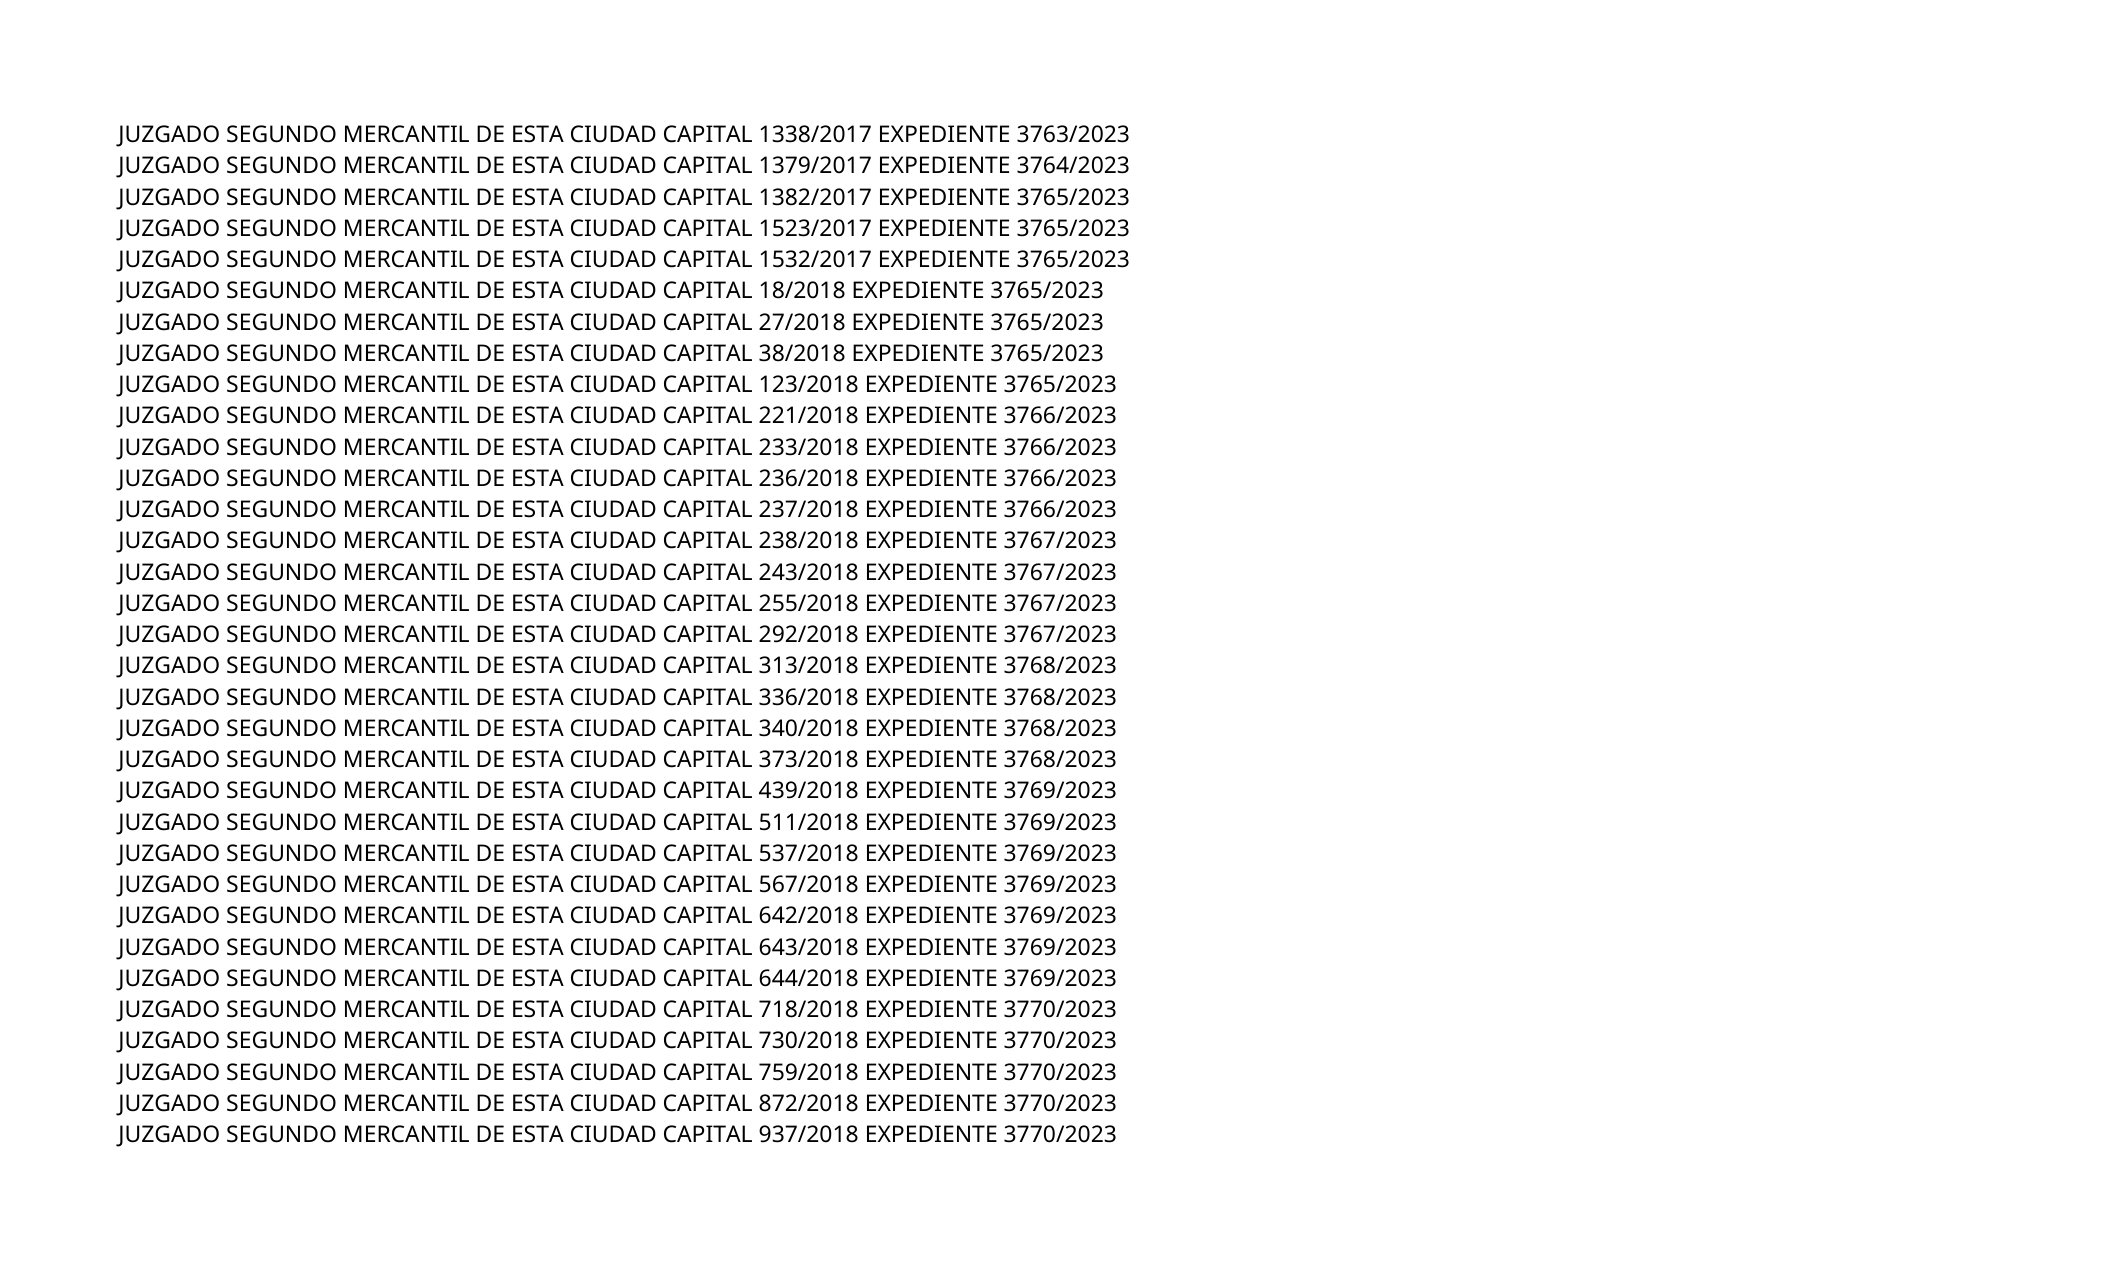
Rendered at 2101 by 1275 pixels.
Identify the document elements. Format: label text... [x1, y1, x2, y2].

text JUZGADO SEGUNDO MERCANTIL DE ESTA CIUDAD CAPITAL 730/2018 EXPEDIENTE 3770/2023 [118, 1024, 1982, 1056]
text JUZGADO SEGUNDO MERCANTIL DE ESTA CIUDAD CAPITAL 1382/2017 EXPEDIENTE 3765/2023 [118, 181, 1982, 212]
text JUZGADO SEGUNDO MERCANTIL DE ESTA CIUDAD CAPITAL 1379/2017 EXPEDIENTE 3764/2023 [118, 149, 1982, 181]
text JUZGADO SEGUNDO MERCANTIL DE ESTA CIUDAD CAPITAL 643/2018 EXPEDIENTE 3769/2023 [118, 931, 1982, 962]
text JUZGADO SEGUNDO MERCANTIL DE ESTA CIUDAD CAPITAL 1523/2017 EXPEDIENTE 3765/2023 [118, 212, 1982, 243]
text JUZGADO SEGUNDO MERCANTIL DE ESTA CIUDAD CAPITAL 872/2018 EXPEDIENTE 3770/2023 [118, 1087, 1982, 1118]
text JUZGADO SEGUNDO MERCANTIL DE ESTA CIUDAD CAPITAL 292/2018 EXPEDIENTE 3767/2023 [118, 618, 1982, 649]
text JUZGADO SEGUNDO MERCANTIL DE ESTA CIUDAD CAPITAL 38/2018 EXPEDIENTE 3765/2023 [118, 337, 1982, 368]
text JUZGADO SEGUNDO MERCANTIL DE ESTA CIUDAD CAPITAL 439/2018 EXPEDIENTE 3769/2023 [118, 774, 1982, 806]
text JUZGADO SEGUNDO MERCANTIL DE ESTA CIUDAD CAPITAL 1338/2017 EXPEDIENTE 3763/2023 [118, 118, 1982, 149]
text JUZGADO SEGUNDO MERCANTIL DE ESTA CIUDAD CAPITAL 373/2018 EXPEDIENTE 3768/2023 [118, 743, 1982, 774]
text JUZGADO SEGUNDO MERCANTIL DE ESTA CIUDAD CAPITAL 537/2018 EXPEDIENTE 3769/2023 [118, 837, 1982, 868]
text JUZGADO SEGUNDO MERCANTIL DE ESTA CIUDAD CAPITAL 236/2018 EXPEDIENTE 3766/2023 [118, 462, 1982, 493]
text JUZGADO SEGUNDO MERCANTIL DE ESTA CIUDAD CAPITAL 255/2018 EXPEDIENTE 3767/2023 [118, 587, 1982, 618]
text JUZGADO SEGUNDO MERCANTIL DE ESTA CIUDAD CAPITAL 642/2018 EXPEDIENTE 3769/2023 [118, 899, 1982, 931]
text JUZGADO SEGUNDO MERCANTIL DE ESTA CIUDAD CAPITAL 313/2018 EXPEDIENTE 3768/2023 [118, 649, 1982, 681]
text JUZGADO SEGUNDO MERCANTIL DE ESTA CIUDAD CAPITAL 937/2018 EXPEDIENTE 3770/2023 [118, 1118, 1982, 1149]
text JUZGADO SEGUNDO MERCANTIL DE ESTA CIUDAD CAPITAL 237/2018 EXPEDIENTE 3766/2023 [118, 493, 1982, 524]
text JUZGADO SEGUNDO MERCANTIL DE ESTA CIUDAD CAPITAL 340/2018 EXPEDIENTE 3768/2023 [118, 712, 1982, 743]
text JUZGADO SEGUNDO MERCANTIL DE ESTA CIUDAD CAPITAL 759/2018 EXPEDIENTE 3770/2023 [118, 1056, 1982, 1087]
text JUZGADO SEGUNDO MERCANTIL DE ESTA CIUDAD CAPITAL 1532/2017 EXPEDIENTE 3765/2023 [118, 243, 1982, 274]
text JUZGADO SEGUNDO MERCANTIL DE ESTA CIUDAD CAPITAL 243/2018 EXPEDIENTE 3767/2023 [118, 556, 1982, 587]
text JUZGADO SEGUNDO MERCANTIL DE ESTA CIUDAD CAPITAL 221/2018 EXPEDIENTE 3766/2023 [118, 399, 1982, 431]
text JUZGADO SEGUNDO MERCANTIL DE ESTA CIUDAD CAPITAL 18/2018 EXPEDIENTE 3765/2023 [118, 274, 1982, 306]
text JUZGADO SEGUNDO MERCANTIL DE ESTA CIUDAD CAPITAL 123/2018 EXPEDIENTE 3765/2023 [118, 368, 1982, 399]
text JUZGADO SEGUNDO MERCANTIL DE ESTA CIUDAD CAPITAL 718/2018 EXPEDIENTE 3770/2023 [118, 993, 1982, 1024]
text JUZGADO SEGUNDO MERCANTIL DE ESTA CIUDAD CAPITAL 27/2018 EXPEDIENTE 3765/2023 [118, 306, 1982, 337]
text JUZGADO SEGUNDO MERCANTIL DE ESTA CIUDAD CAPITAL 336/2018 EXPEDIENTE 3768/2023 [118, 681, 1982, 712]
text JUZGADO SEGUNDO MERCANTIL DE ESTA CIUDAD CAPITAL 567/2018 EXPEDIENTE 3769/2023 [118, 868, 1982, 899]
text JUZGADO SEGUNDO MERCANTIL DE ESTA CIUDAD CAPITAL 644/2018 EXPEDIENTE 3769/2023 [118, 962, 1982, 993]
text JUZGADO SEGUNDO MERCANTIL DE ESTA CIUDAD CAPITAL 511/2018 EXPEDIENTE 3769/2023 [118, 806, 1982, 837]
text JUZGADO SEGUNDO MERCANTIL DE ESTA CIUDAD CAPITAL 233/2018 EXPEDIENTE 3766/2023 [118, 431, 1982, 462]
text JUZGADO SEGUNDO MERCANTIL DE ESTA CIUDAD CAPITAL 238/2018 EXPEDIENTE 3767/2023 [118, 524, 1982, 556]
